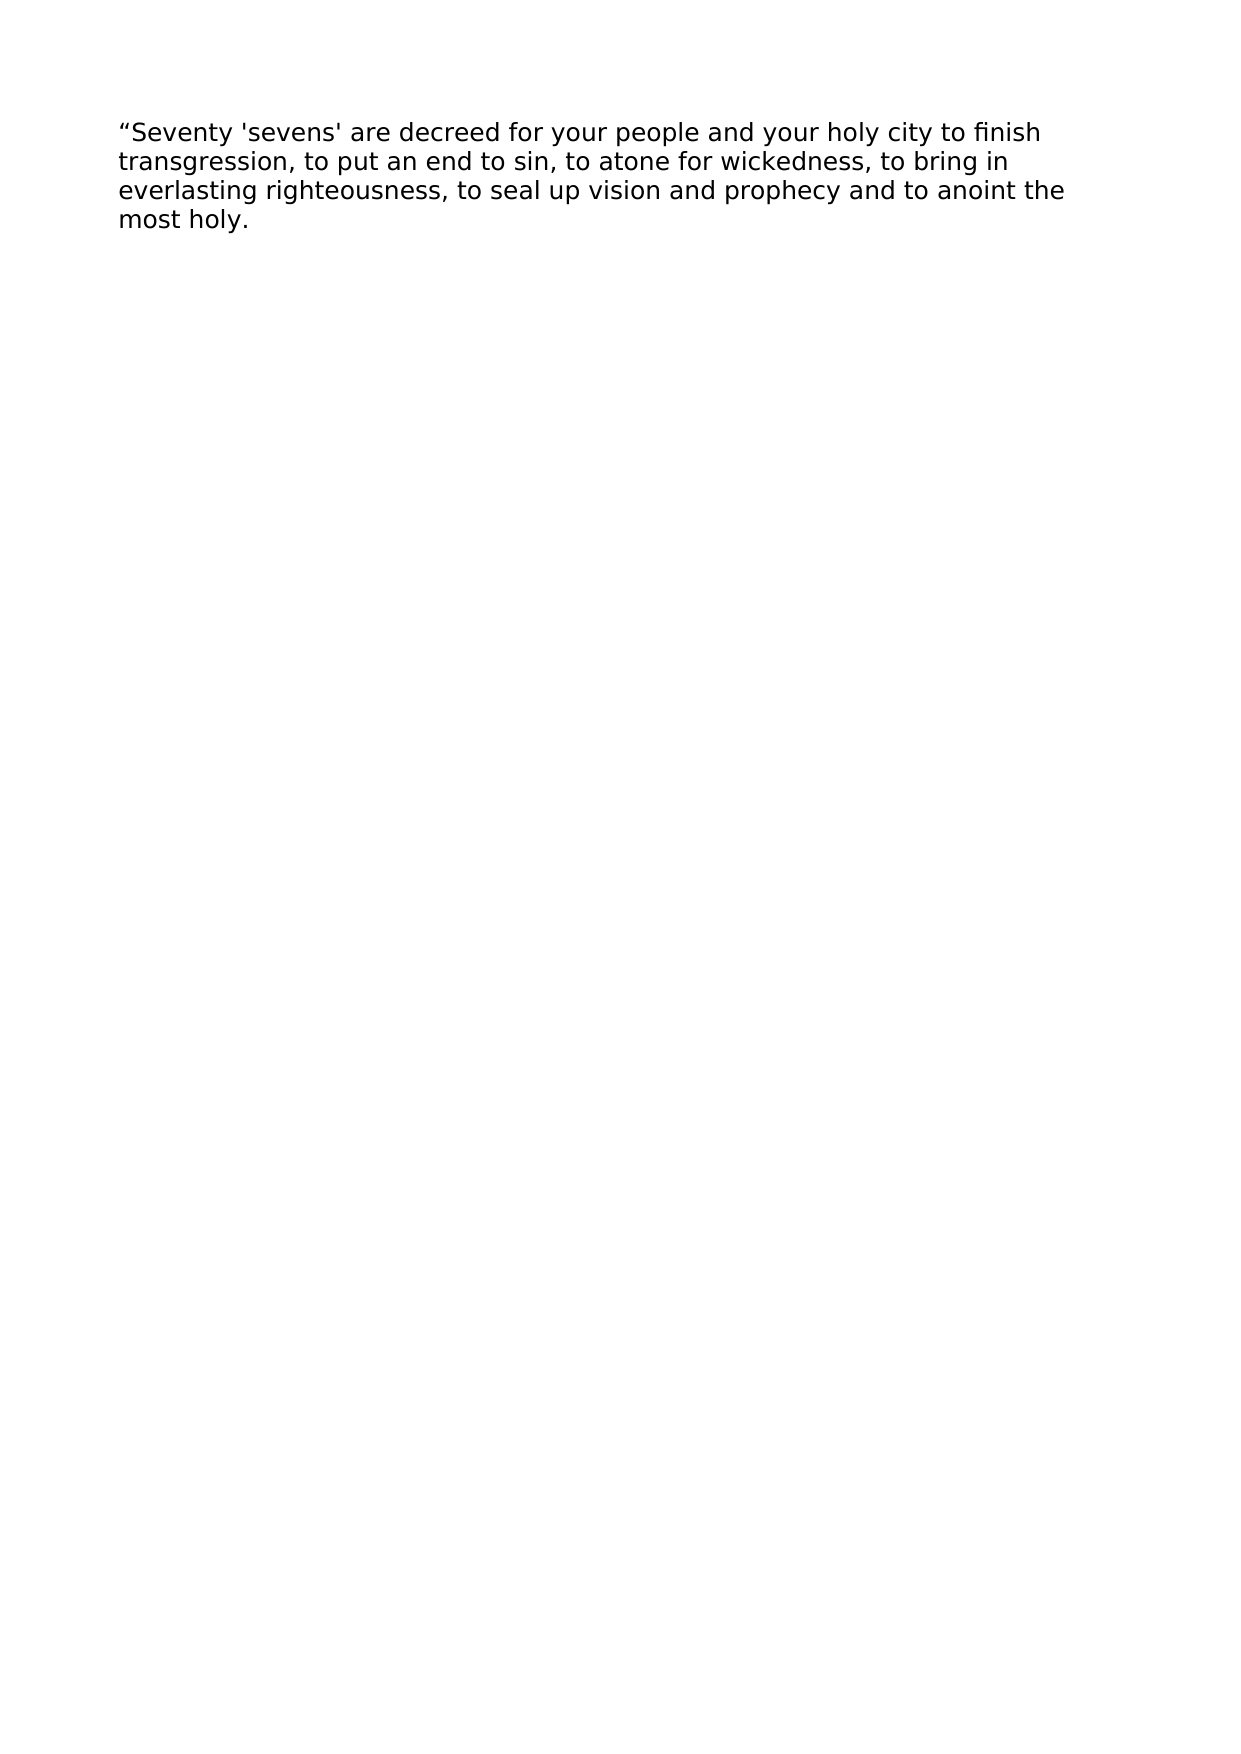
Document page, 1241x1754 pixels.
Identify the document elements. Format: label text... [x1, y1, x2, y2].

text “Seventy 'sevens' are decreed for your people and your holy city to finish transgression, to put an end to sin, to atone for wickedness, to bring in everlasting righteousness, to seal up vision and prophecy and to anoint the most holy. [118, 118, 1122, 235]
